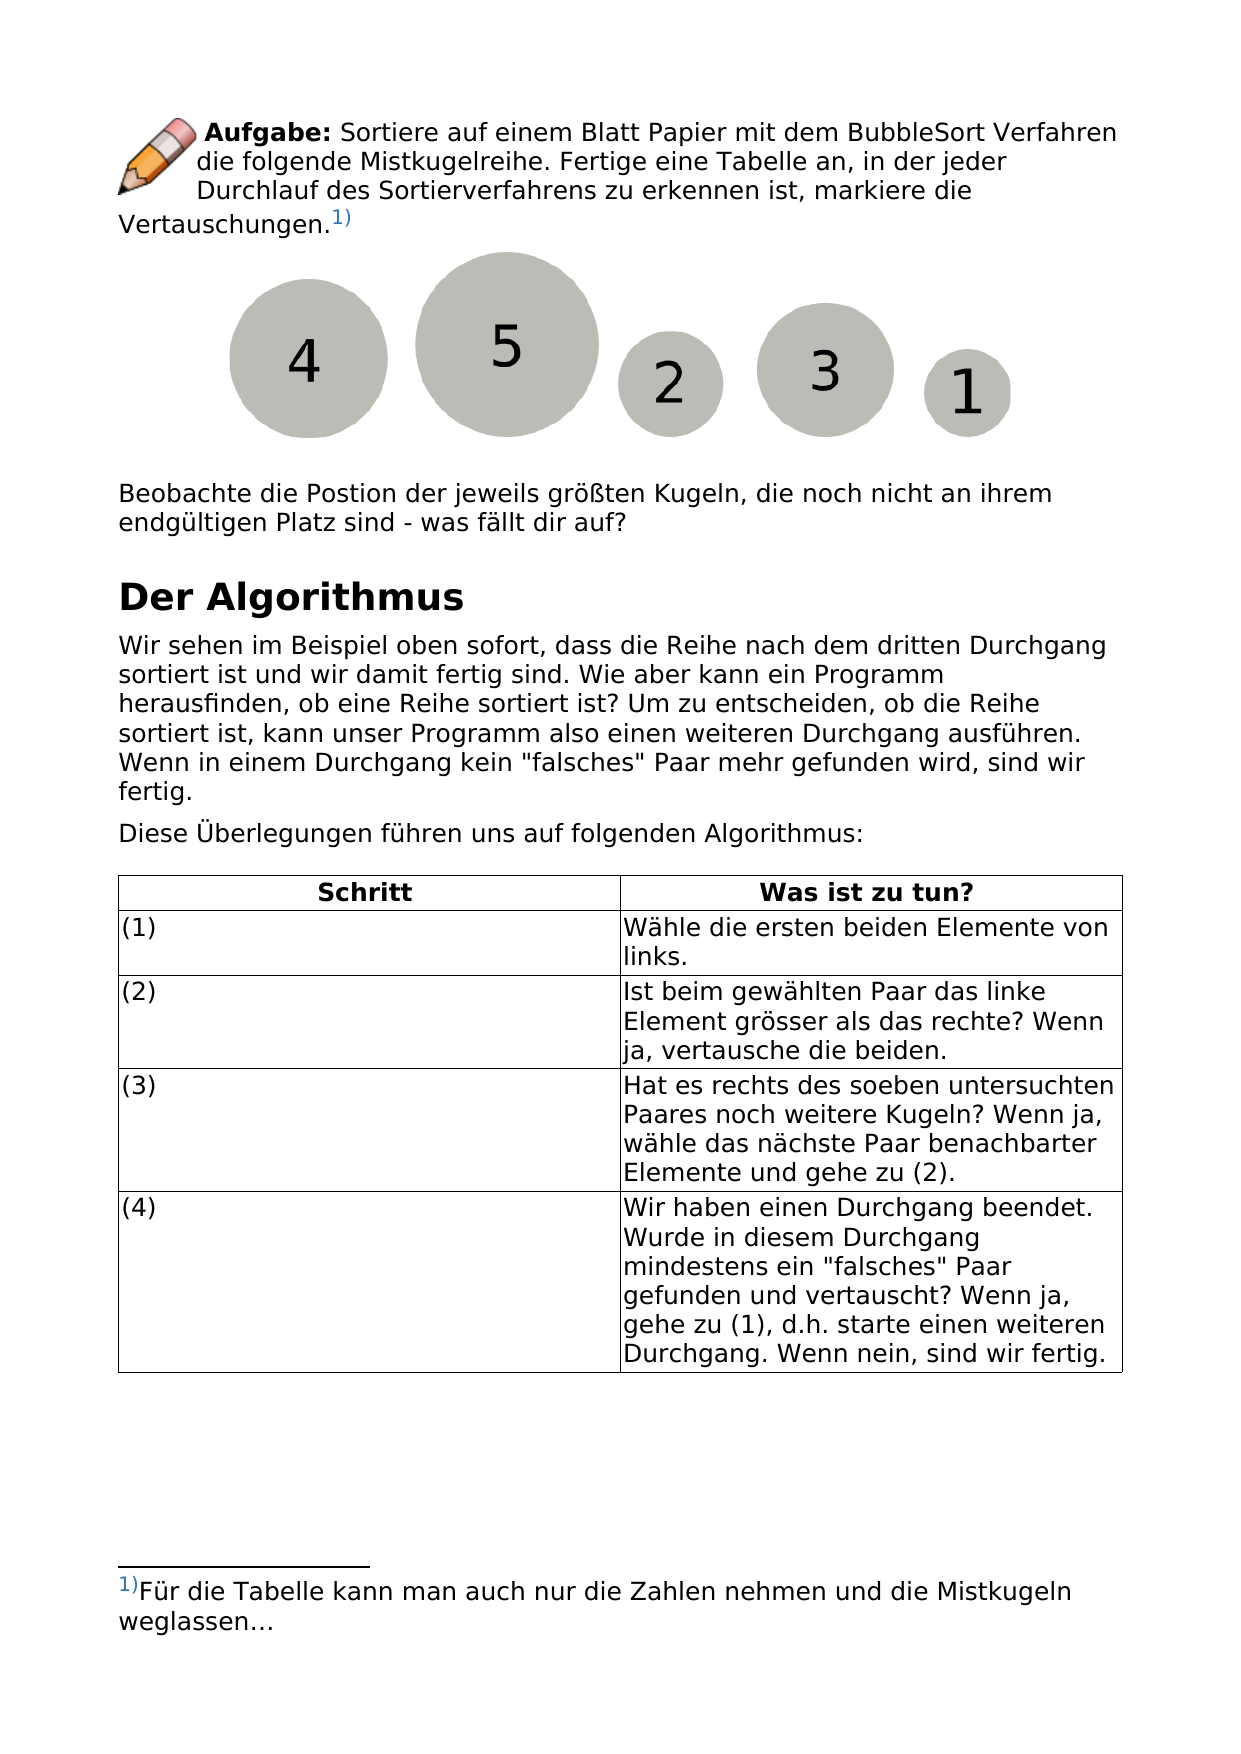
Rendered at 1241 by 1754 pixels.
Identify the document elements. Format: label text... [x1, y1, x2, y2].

text Aufgabe: Sortiere auf einem Blatt Papier mit dem BubbleSort Verfahren die folgende Mistkugelreihe. Fertige eine Tabelle an, in der jeder Durchlauf des Sortierverfahrens zu erkennen ist, markiere die Vertauschungen. [118, 118, 1122, 240]
subtitle Der Algorithmus [118, 575, 1122, 619]
table_cell Hat es rechts des soeben untersuchten Paares noch weitere Kugeln? Wenn ja, wähle das nächste Paar benachbarter Elemente und gehe zu (2). [621, 1069, 1122, 1191]
table_cell Ist beim gewählten Paar das linke Element grösser als das rechte? Wenn ja, vertausche die beiden. [621, 976, 1122, 1068]
table_header Was ist zu tun? [621, 876, 1122, 910]
text Für die Tabelle kann man auch nur die Zahlen nehmen und die Mistkugeln weglassen… [118, 1573, 1122, 1636]
table_cell (3) [119, 1069, 620, 1191]
table_cell (2) [119, 976, 620, 1068]
text Beobachte die Postion der jeweils größten Kugeln, die noch nicht an ihrem endgültigen Platz sind - was fällt dir auf? [118, 479, 1122, 538]
table_cell (4) [119, 1192, 620, 1372]
table_header Schritt [119, 876, 620, 910]
picture [229, 252, 1011, 438]
picture [118, 118, 197, 195]
text Wir sehen im Beispiel oben sofort, dass die Reihe nach dem dritten Durchgang sortiert ist und wir damit fertig sind. Wie aber kann ein Programm herausfinden, ob eine Reihe sortiert ist? Um zu entscheiden, ob die Reihe sortiert ist, kann unser Programm also einen weiteren Durchgang ausführen. Wenn in einem Durchgang kein "falsches" Paar mehr gefunden wird, sind wir fertig. [118, 631, 1122, 806]
table_cell Wähle die ersten beiden Elemente von links. [621, 911, 1122, 974]
table_cell (1) [119, 911, 620, 974]
text Diese Überlegungen führen uns auf folgenden Algorithmus: [118, 819, 1122, 848]
table_cell Wir haben einen Durchgang beendet. Wurde in diesem Durchgang mindestens ein "falsches" Paar gefunden und vertauscht? Wenn ja, gehe zu (1), d.h. starte einen weiteren Durchgang. Wenn nein, sind wir fertig. [621, 1192, 1122, 1372]
